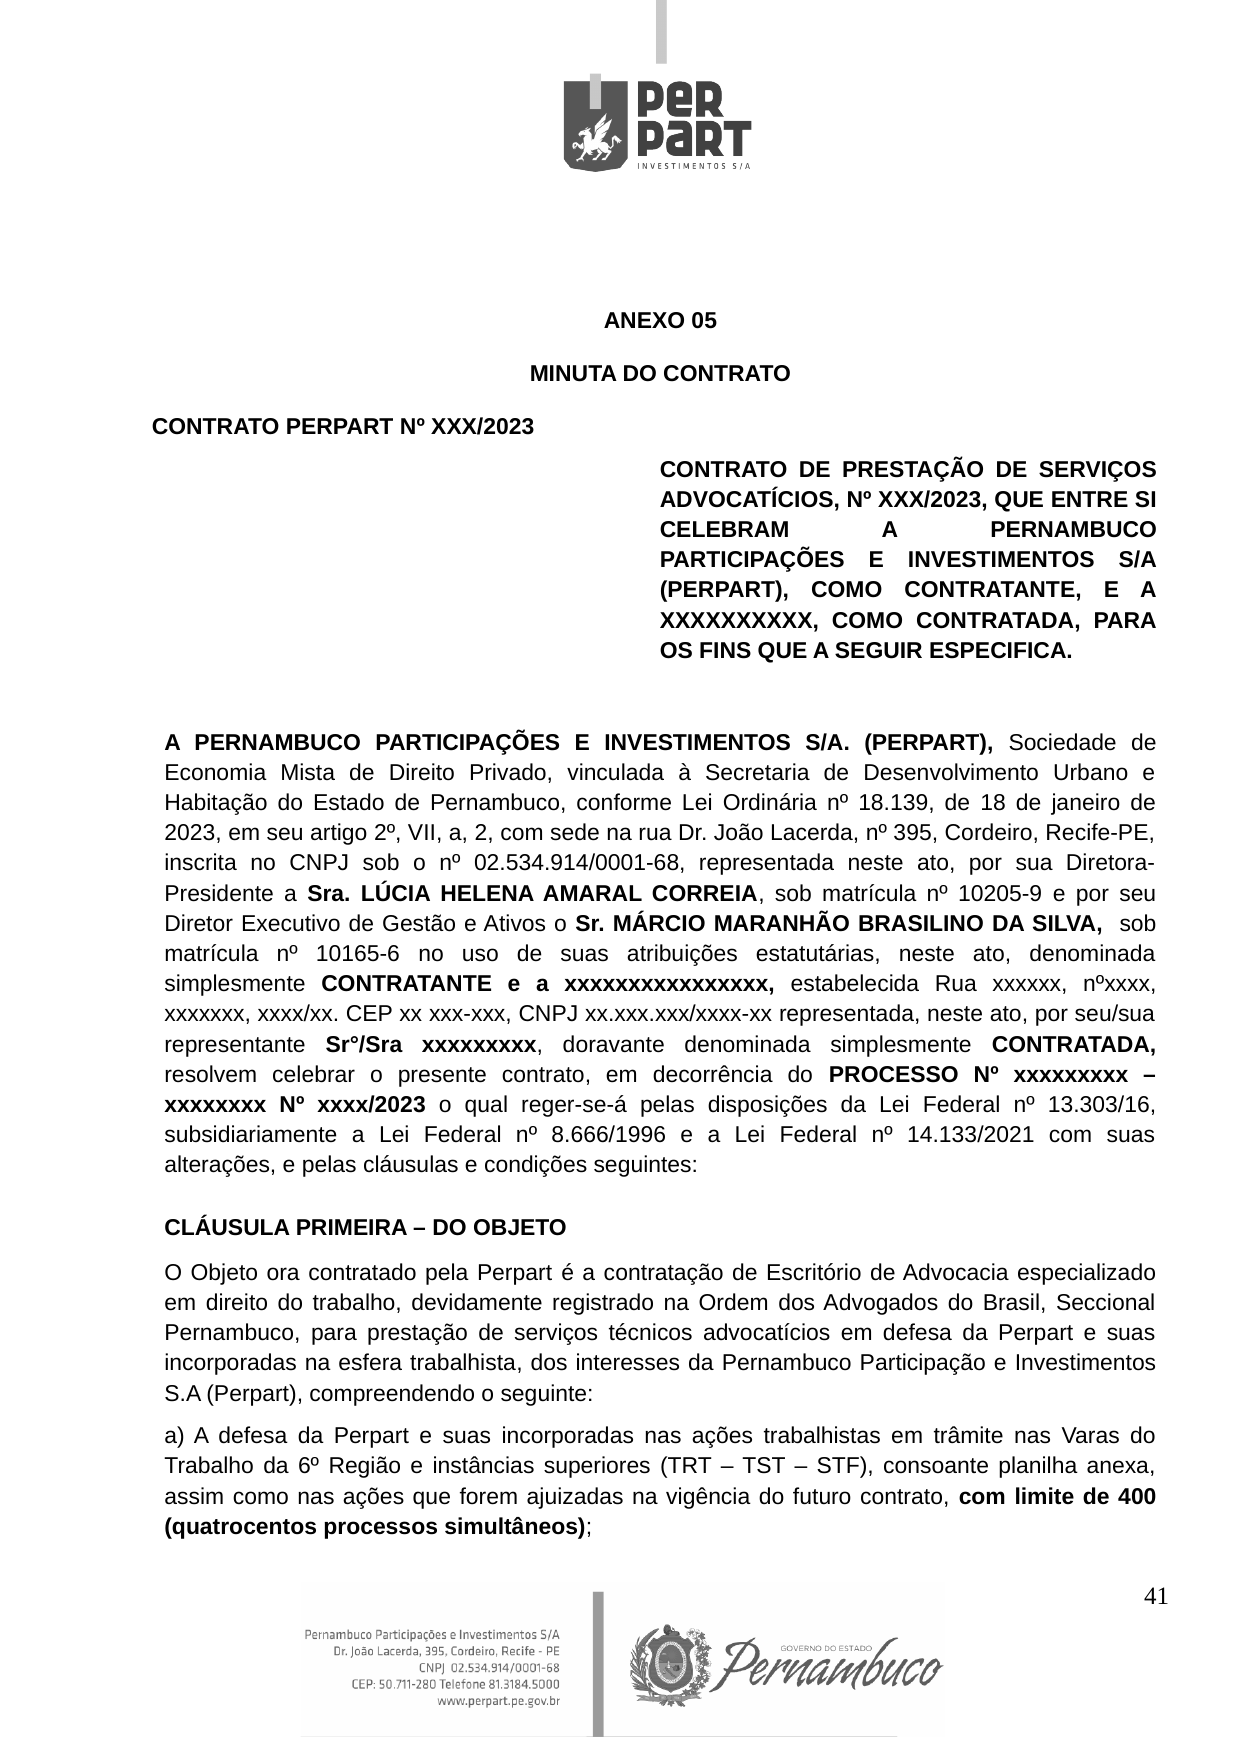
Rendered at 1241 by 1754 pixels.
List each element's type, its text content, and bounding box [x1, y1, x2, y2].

text O Objeto ora contratado pela Perpart é a contratação de Escritório de Advocacia especializado em direito do trabalho, devidamente registrado na Ordem dos Advogados do Brasil, Seccional Pernambuco, para prestação de serviços técnicos advocatícios em defesa da Perpart e suas incorporadas na esfera trabalhista, dos interesses da Pernambuco Participação e Investimentos S.A (Perpart), compreendendo o seguinte: [164, 1259, 1156, 1406]
text a) A defesa da Perpart e suas incorporadas nas ações trabalhistas em trâmite nas Varas do Trabalho da 6º Região e instâncias superiores (TRT – TST – STF), consoante planilha anexa, assim como nas ações que forem ajuizadas na vigência do futuro contrato, com limite de 400 (quatrocentos processos simultâneos); [164, 1422, 1156, 1539]
picture [300, 1582, 945, 1737]
text A PERNAMBUCO PARTICIPAÇÕES E INVESTIMENTOS S/A. (PERPART), Sociedade de Economia Mista de Direito Privado, vinculada à Secretaria de Desenvolvimento Urbano e Habitação do Estado de Pernambuco, conforme Lei Ordinária nº 18.139, de 18 de janeiro de 2023, em seu artigo 2º, VII, a, 2, com sede na rua Dr. João Lacerda, nº 395, Cordeiro, Recife-PE, inscrita no CNPJ sob o nº 02.534.914/0001-68, representada neste ato, por sua Diretora-Presidente a Sra. LÚCIA HELENA AMARAL CORREIA, sob matrícula nº 10205-9 e por seu Diretor Executivo de Gestão e Ativos o Sr. MÁRCIO MARANHÃO BRASILINO DA SILVA, sob matrícula nº 10165-6 no uso de suas atribuições estatutárias, neste ato, denominada simplesmente CONTRATANTE e a xxxxxxxxxxxxxxxx, estabelecida Rua xxxxxx, nºxxxx, xxxxxxx, xxxx/xx. CEP xx xxx-xxx, CNPJ xx.xxx.xxx/xxxx-xx representada, neste ato, por seu/sua representante Sr°/Sra xxxxxxxxx, doravante denominada simplesmente CONTRATADA, resolvem celebrar o presente contrato, em decorrência do PROCESSO Nº xxxxxxxxx – xxxxxxxx Nº xxxx/2023 o qual reger-se-á pelas disposições da Lei Federal nº 13.303/16, subsidiariamente a Lei Federal nº 8.666/1996 e a Lei Federal nº 14.133/2021 com suas alterações, e pelas cláusulas e condições seguintes: [164, 728, 1156, 1178]
text CLÁUSULA PRIMEIRA – DO OBJETO [164, 1214, 1156, 1241]
text CONTRATO PERPART Nº XXX/2023 [152, 413, 1169, 439]
text MINUTA DO CONTRATO [152, 360, 1169, 386]
text CONTRATO DE PRESTAÇÃO DE SERVIÇOS ADVOCATÍCIOS, Nº XXX/2023, QUE ENTRE SI CELEBRAM A PERNAMBUCO PARTICIPAÇÕES E INVESTIMENTOS S/A (PERPART), COMO CONTRATANTE, E A XXXXXXXXXX, COMO CONTRATADA, PARA OS FINS QUE A SEGUIR ESPECIFICA. [659, 456, 1157, 663]
text ANEXO 05 [152, 307, 1169, 334]
